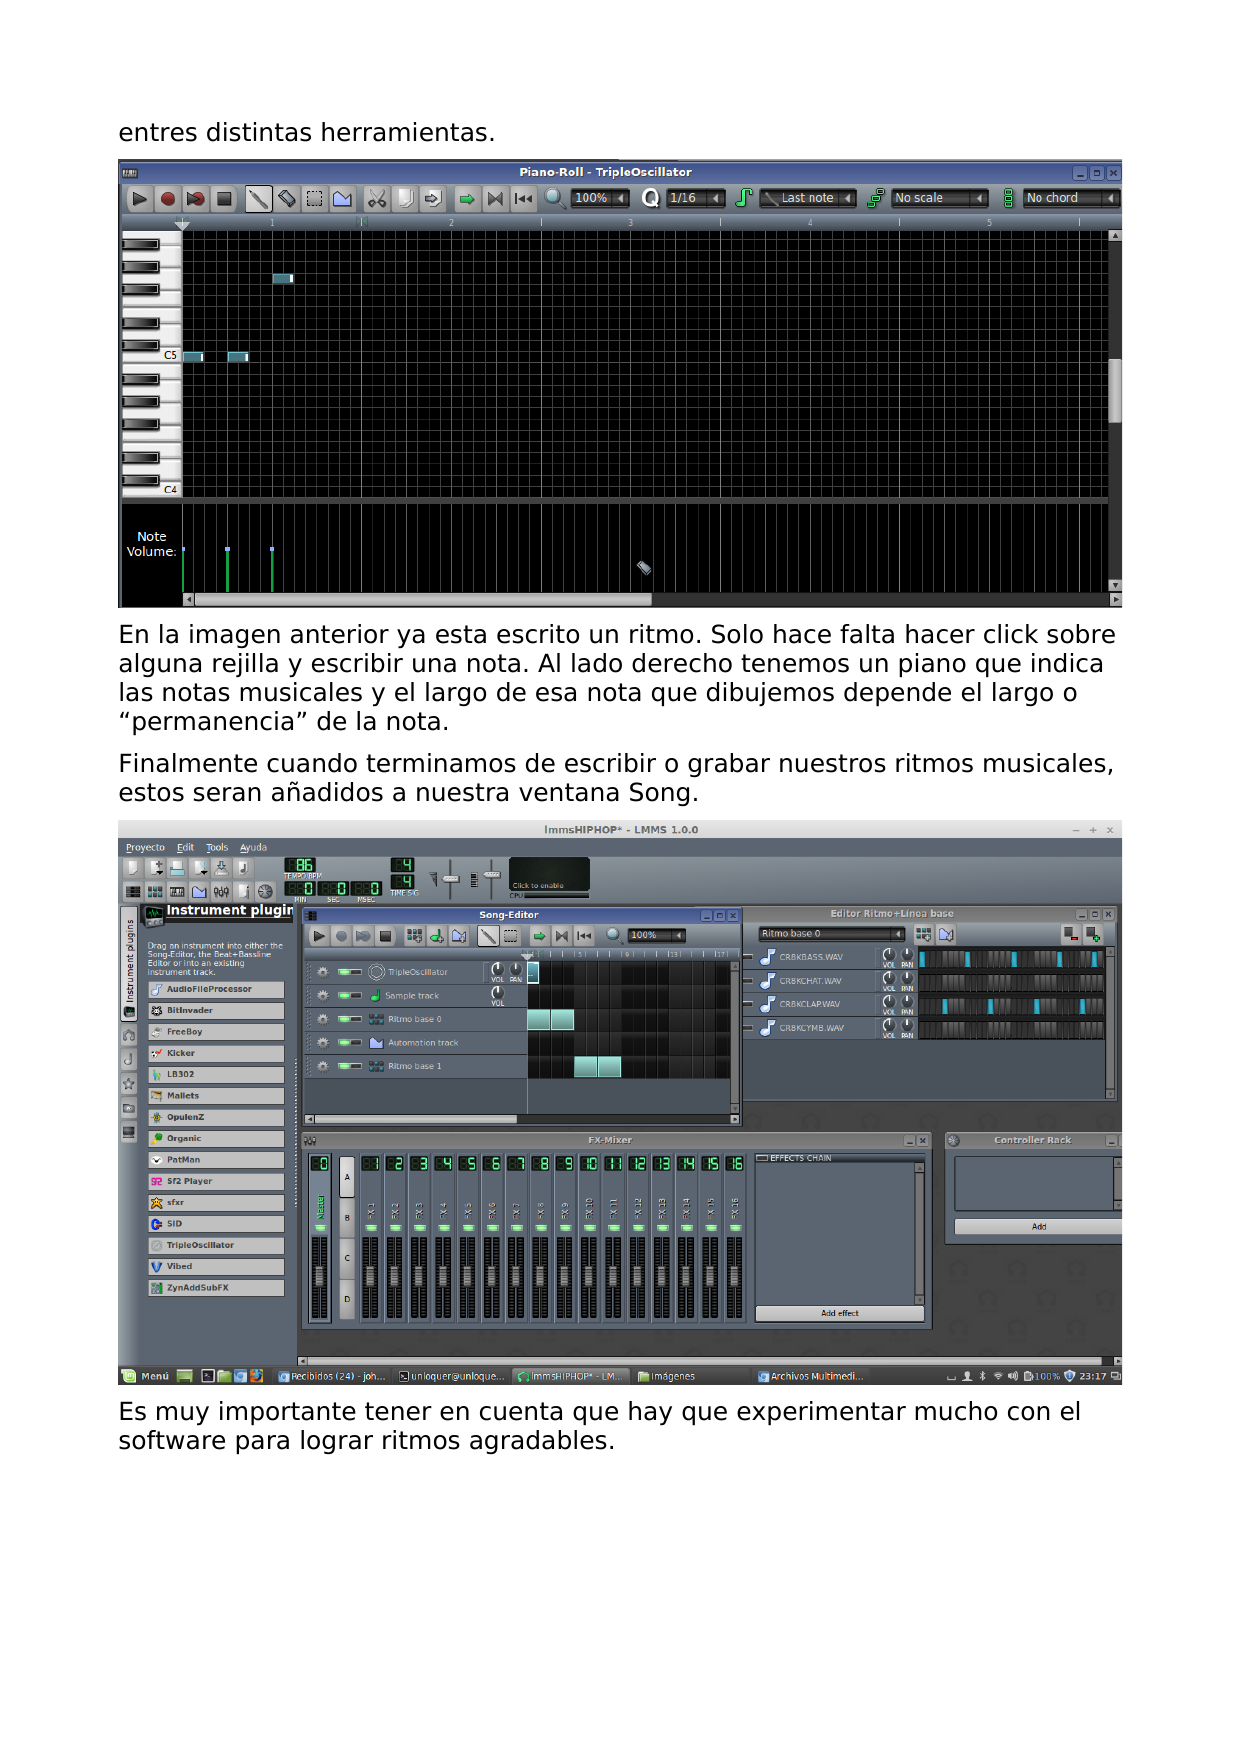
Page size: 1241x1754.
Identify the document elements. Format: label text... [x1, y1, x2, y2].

text entres distintas herramientas. [118, 118, 1122, 147]
text En la imagen anterior ya esta escrito un ritmo. Solo hace falta hacer click sobre alguna rejilla y escribir una nota. Al lado derecho tenemos un piano que indica las notas musicales y el largo de esa nota que dibujemos depende el largo o “permanencia” de la nota. [118, 620, 1122, 737]
text Finalmente cuando terminamos de escribir o grabar nuestros ritmos musicales, estos seran añadidos a nuestra ventana Song. [118, 749, 1122, 808]
picture [118, 159, 1123, 608]
text Es muy importante tener en cuenta que hay que experimentar mucho con el software para lograr ritmos agradables. [118, 1397, 1122, 1455]
picture [118, 820, 1123, 1385]
